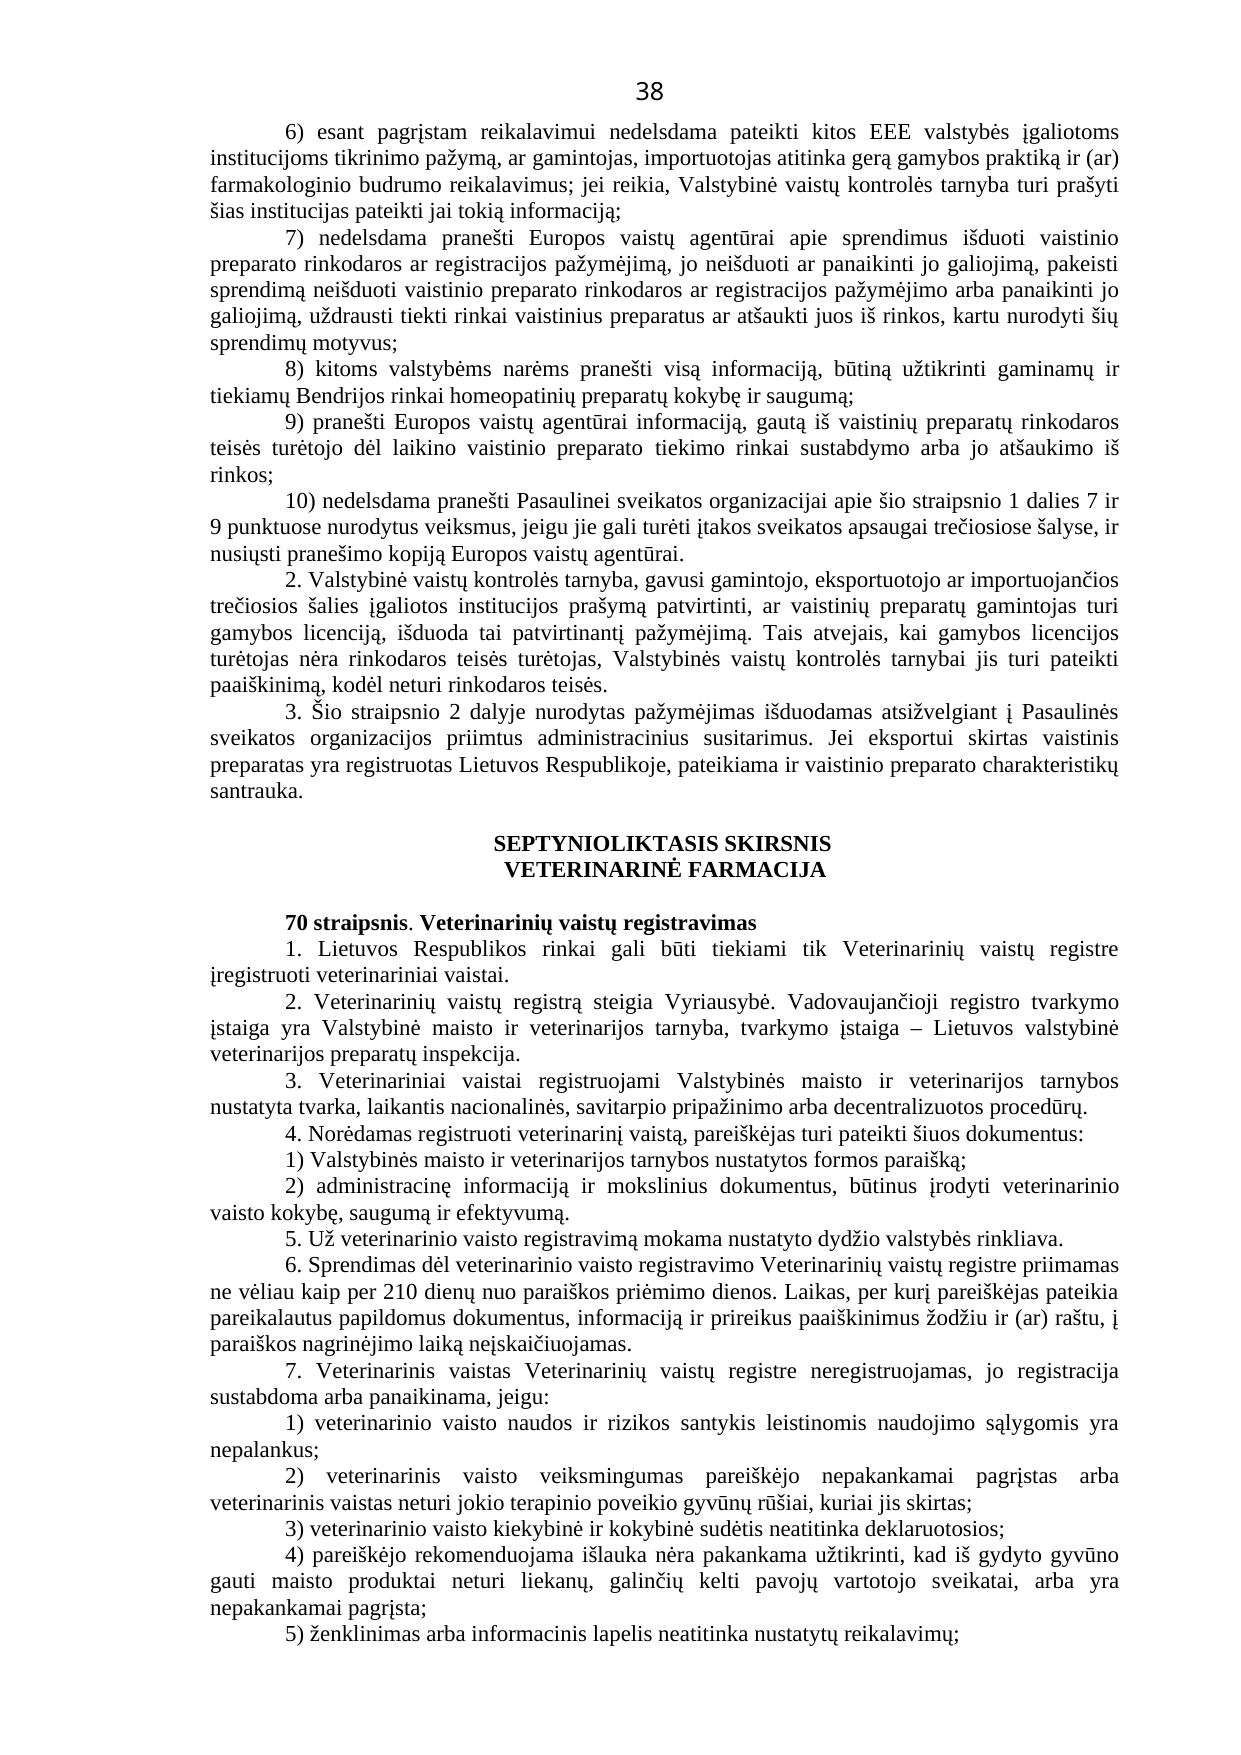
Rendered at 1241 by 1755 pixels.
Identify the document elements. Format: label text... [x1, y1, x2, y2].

text 2. Veterinarinių vaistų registrą steigia Vyriausybė. Vadovaujančioji registro tvarkymo įstaiga yra Valstybinė maisto ir veterinarijos tarnyba, tvarkymo įstaiga – Lietuvos valstybinė veterinarijos preparatų inspekcija. [210, 988, 1120, 1067]
text SEPTYNIOLIKTASIS skIRSNIS [210, 830, 1120, 856]
text 3. Šio straipsnio 2 dalyje nurodytas pažymėjimas išduodamas atsižvelgiant į Pasaulinės sveikatos organizacijos priimtus administracinius susitarimus. Jei eksportui skirtas vaistinis preparatas yra registruotas Lietuvos Respublikoje, pateikiama ir vaistinio preparato charakteristikų santrauka. [210, 698, 1120, 803]
text 5. Už veterinarinio vaisto registravimą mokama nustatyto dydžio valstybės rinkliava. [210, 1225, 1120, 1251]
text 70 straipsnis. Veterinarinių vaistų registravimas [210, 909, 1120, 935]
text 2) administracinę informaciją ir mokslinius dokumentus, būtinus įrodyti veterinarinio vaisto kokybę, saugumą ir efektyvumą. [210, 1172, 1120, 1225]
text 7. Veterinarinis vaistas Veterinarinių vaistų registre neregistruojamas, jo registracija sustabdoma arba panaikinama, jeigu: [210, 1357, 1120, 1409]
text 1. Lietuvos Respublikos rinkai gali būti tiekiami tik Veterinarinių vaistų registre įregistruoti veterinariniai vaistai. [210, 935, 1120, 988]
text 1) veterinarinio vaisto naudos ir rizikos santykis leistinomis naudojimo sąlygomis yra nepalankus; [210, 1409, 1120, 1462]
text 5) ženklinimas arba informacinis lapelis neatitinka nustatytų reikalavimų; [210, 1620, 1120, 1647]
text 8) kitoms valstybėms narėms pranešti visą informaciją, būtiną užtikrinti gaminamų ir tiekiamų Bendrijos rinkai homeopatinių preparatų kokybę ir saugumą; [210, 355, 1120, 408]
text 3. Veterinariniai vaistai registruojami Valstybinės maisto ir veterinarijos tarnybos nustatyta tvarka, laikantis nacionalinės, savitarpio pripažinimo arba decentralizuotos procedūrų. [210, 1067, 1120, 1119]
text 9) pranešti Europos vaistų agentūrai informaciją, gautą iš vaistinių preparatų rinkodaros teisės turėtojo dėl laikino vaistinio preparato tiekimo rinkai sustabdymo arba jo atšaukimo iš rinkos; [210, 408, 1120, 487]
text VETERINARINĖ FarmaciJA [210, 856, 1120, 882]
text 4. Norėdamas registruoti veterinarinį vaistą, pareiškėjas turi pateikti šiuos dokumentus: [210, 1119, 1120, 1146]
text 7) nedelsdama pranešti Europos vaistų agentūrai apie sprendimus išduoti vaistinio preparato rinkodaros ar registracijos pažymėjimą, jo neišduoti ar panaikinti jo galiojimą, pakeisti sprendimą neišduoti vaistinio preparato rinkodaros ar registracijos pažymėjimo arba panaikinti jo galiojimą, uždrausti tiekti rinkai vaistinius preparatus ar atšaukti juos iš rinkos, kartu nurodyti šių sprendimų motyvus; [210, 223, 1120, 355]
text 1) Valstybinės maisto ir veterinarijos tarnybos nustatytos formos paraišką; [210, 1146, 1120, 1172]
text 3) veterinarinio vaisto kiekybinė ir kokybinė sudėtis neatitinka deklaruotosios; [210, 1515, 1120, 1541]
text 2) veterinarinis vaisto veiksmingumas pareiškėjo nepakankamai pagrįstas arba veterinarinis vaistas neturi jokio terapinio poveikio gyvūnų rūšiai, kuriai jis skirtas; [210, 1462, 1120, 1515]
text 6. Sprendimas dėl veterinarinio vaisto registravimo Veterinarinių vaistų registre priimamas ne vėliau kaip per 210 dienų nuo paraiškos priėmimo dienos. Laikas, per kurį pareiškėjas pateikia pareikalautus papildomus dokumentus, informaciją ir prireikus paaiškinimus žodžiu ir (ar) raštu, į paraiškos nagrinėjimo laiką neįskaičiuojamas. [210, 1251, 1120, 1357]
text 6) esant pagrįstam reikalavimui nedelsdama pateikti kitos EEE valstybės įgaliotoms institucijoms tikrinimo pažymą, ar gamintojas, importuotojas atitinka gerą gamybos praktiką ir (ar) farmakologinio budrumo reikalavimus; jei reikia, Valstybinė vaistų kontrolės tarnyba turi prašyti šias institucijas pateikti jai tokią informaciją; [210, 118, 1120, 223]
text 2. Valstybinė vaistų kontrolės tarnyba, gavusi gamintojo, eksportuotojo ar importuojančios trečiosios šalies įgaliotos institucijos prašymą patvirtinti, ar vaistinių preparatų gamintojas turi gamybos licenciją, išduoda tai patvirtinantį pažymėjimą. Tais atvejais, kai gamybos licencijos turėtojas nėra rinkodaros teisės turėtojas, Valstybinės vaistų kontrolės tarnybai jis turi pateikti paaiškinimą, kodėl neturi rinkodaros teisės. [210, 566, 1120, 698]
text 4) pareiškėjo rekomenduojama išlauka nėra pakankama užtikrinti, kad iš gydyto gyvūno gauti maisto produktai neturi liekanų, galinčių kelti pavojų vartotojo sveikatai, arba yra nepakankamai pagrįsta; [210, 1541, 1120, 1620]
text 10) nedelsdama pranešti Pasaulinei sveikatos organizacijai apie šio straipsnio 1 dalies 7 ir 9 punktuose nurodytus veiksmus, jeigu jie gali turėti įtakos sveikatos apsaugai trečiosiose šalyse, ir nusiųsti pranešimo kopiją Europos vaistų agentūrai. [210, 487, 1120, 566]
